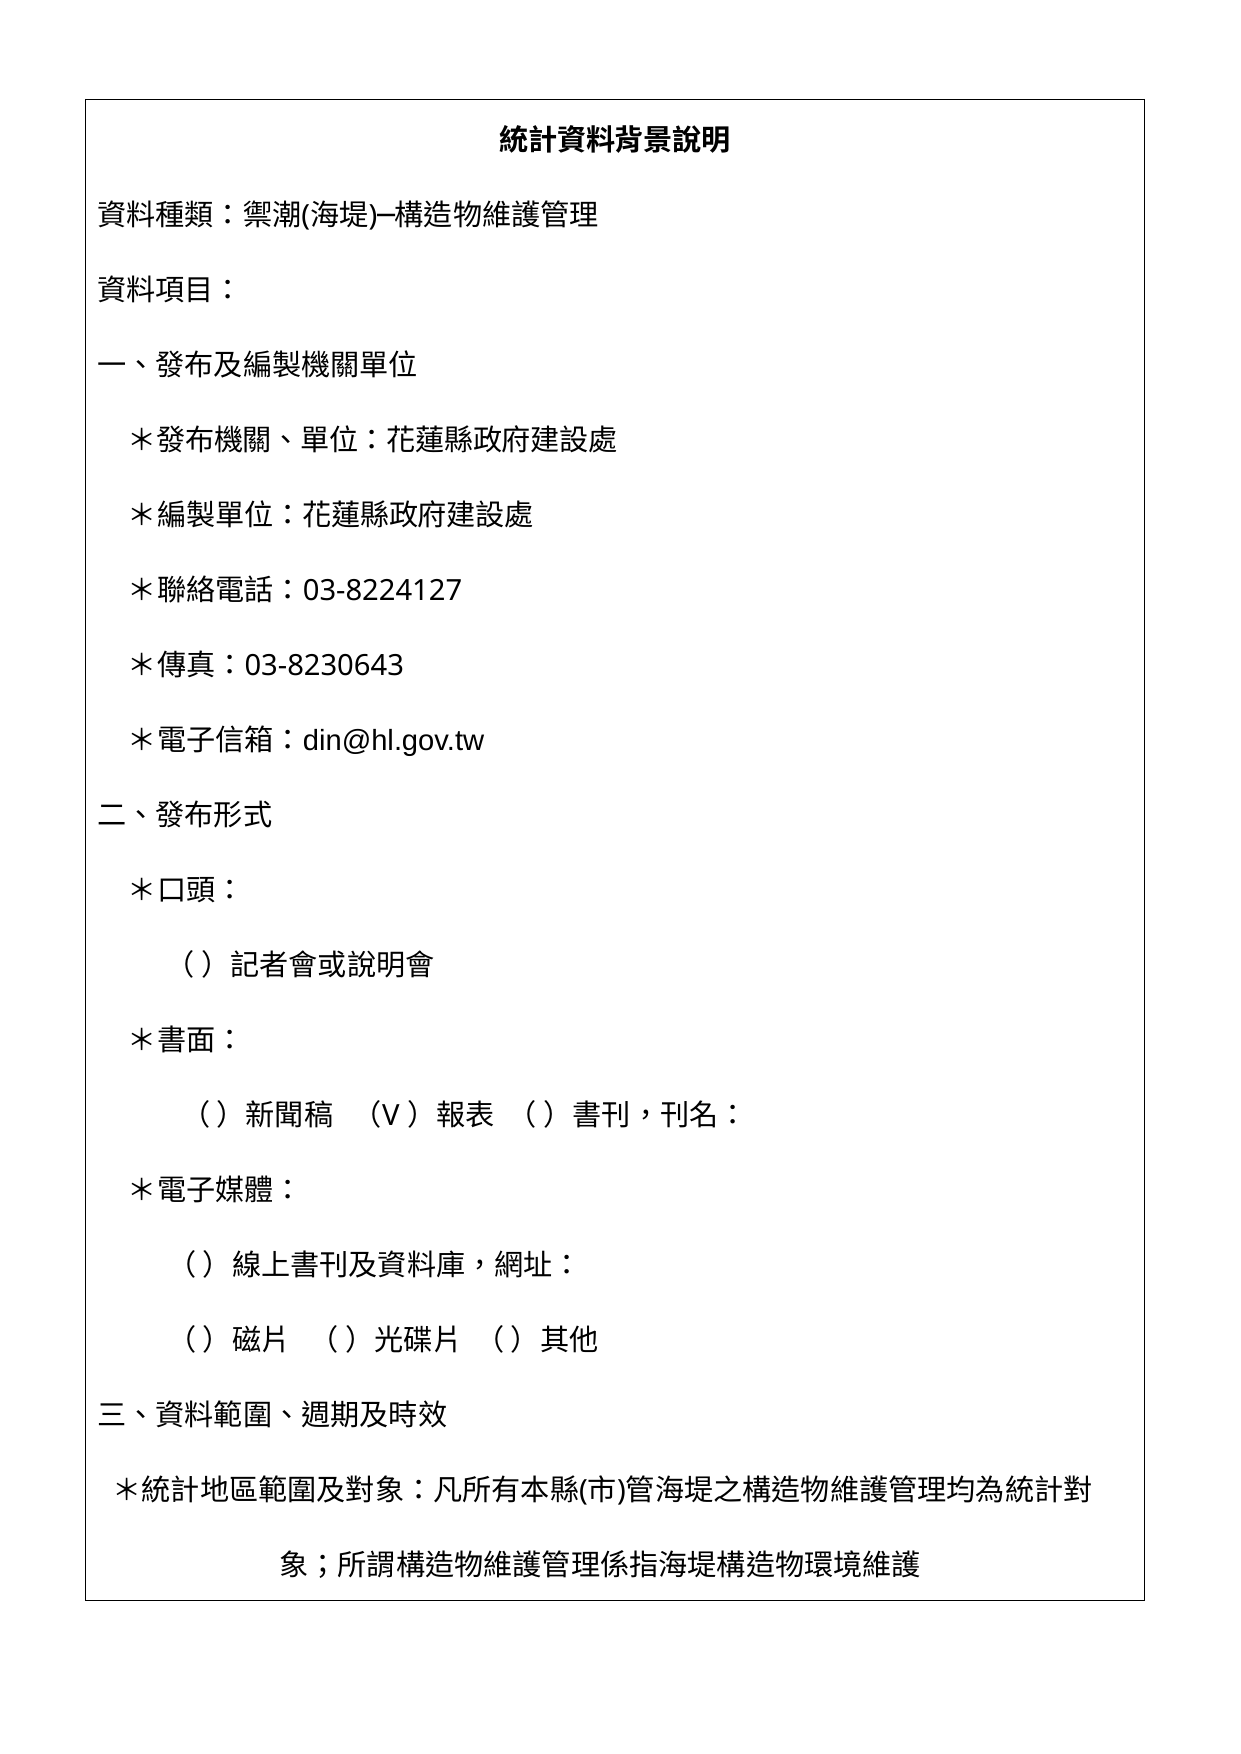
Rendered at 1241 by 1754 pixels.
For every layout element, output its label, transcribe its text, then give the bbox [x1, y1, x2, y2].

table_header 統計資料背景說明 資料種類：禦潮(海堤)─構造物維護管理 資料項目： 一、發布及編製機關單位 ＊發布機關、單位：花蓮縣政府建設處 ＊編製單位：花蓮縣政府建設處 ＊聯絡電話：03-8224127 ＊傳真：03-8230643 ＊電子信箱：din@hl.gov.tw 二、發布形式 口頭： （ ）記者會或說明會 書面： （ ）新聞稿 （V ）報表 （ ）書刊，刊名： ＊電子媒體： （ ）線上書刊及資料庫，網址： （ ）磁片 （ ）光碟片 （ ）其他 三、資料範圍、週期及時效 ＊統計地區範圍及對象：凡所有本縣(市)管海堤之構造物維護管理均為統計對 象；所謂構造物維護管理係指海堤構造物環境維護 [86, 100, 1144, 1600]
